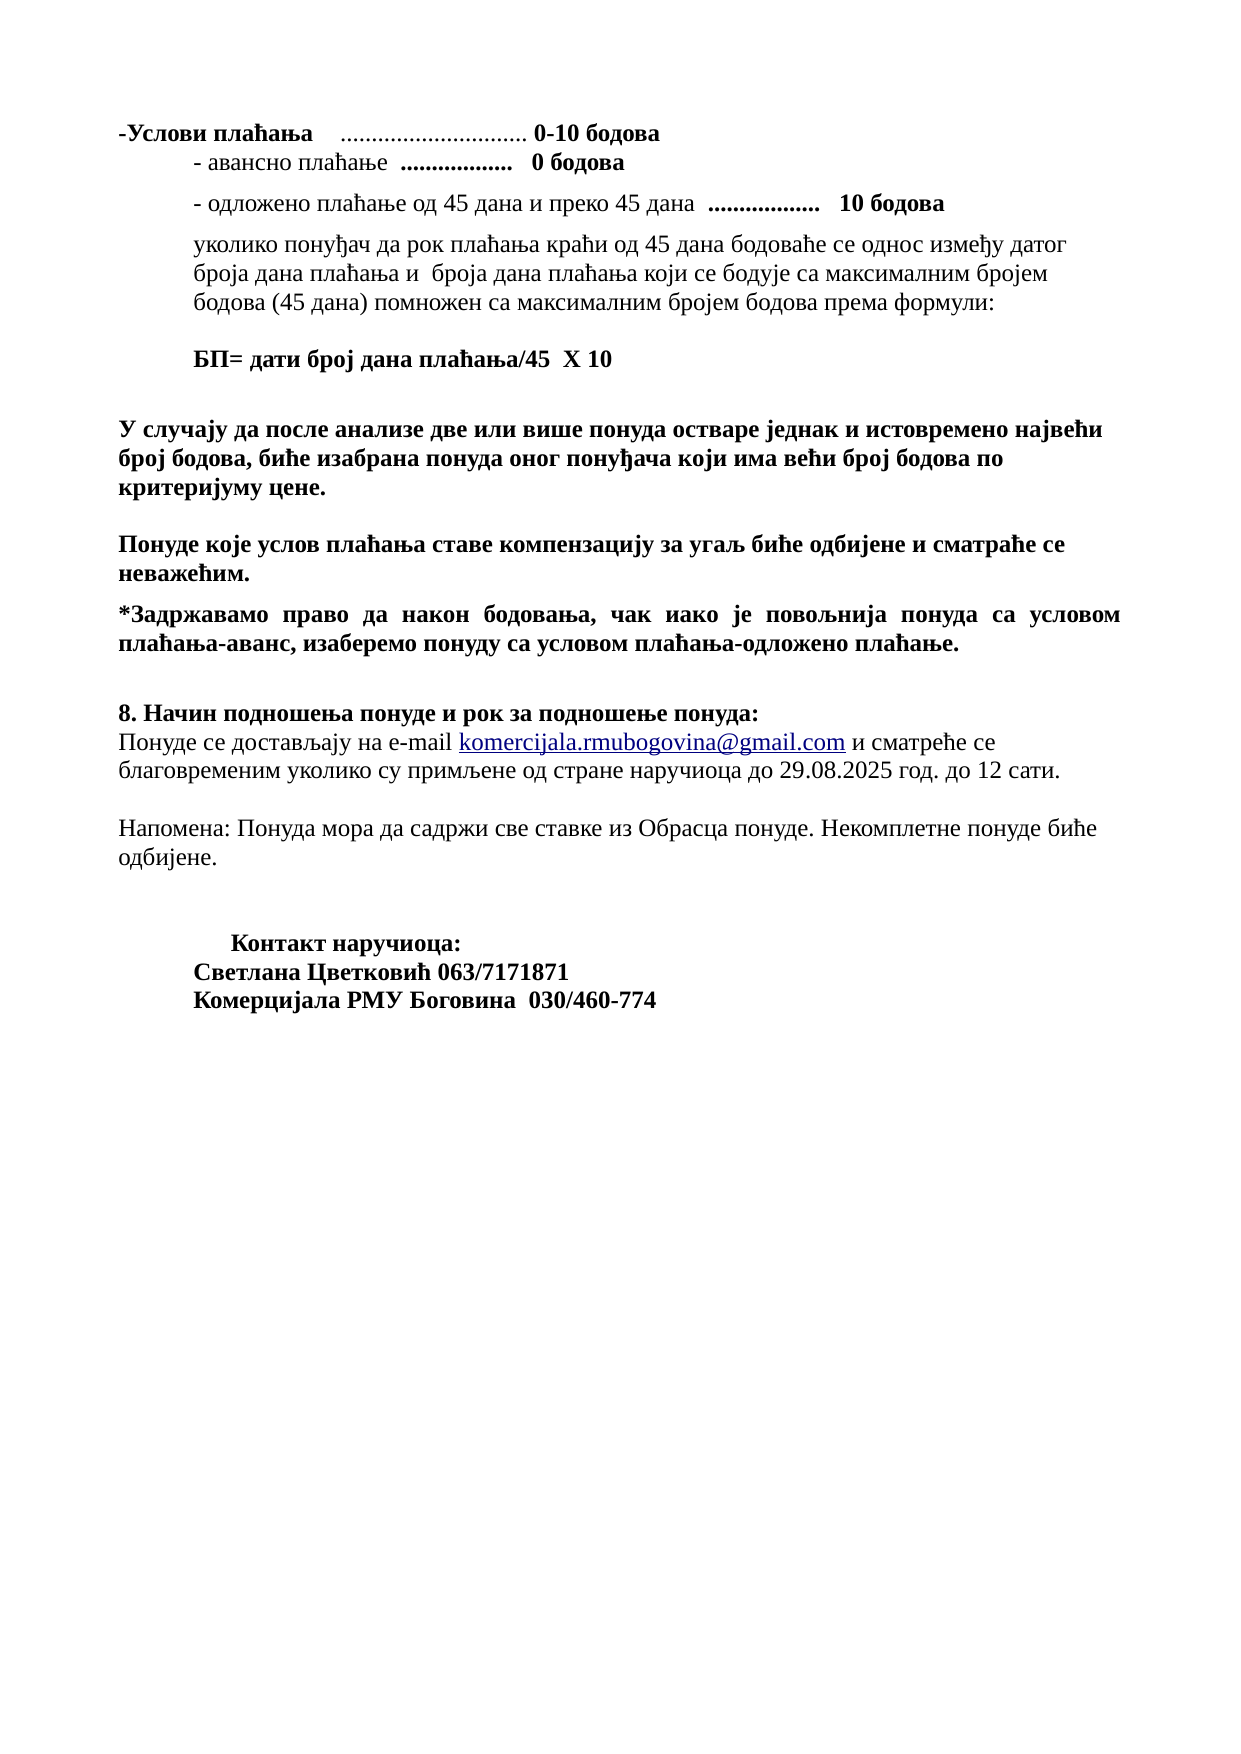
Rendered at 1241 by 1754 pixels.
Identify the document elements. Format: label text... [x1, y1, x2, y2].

text *Задржавамо право да након бодовања, чак иако је повољнија понуда са условом плаћања-аванс, изаберемо понуду са условом плаћања-одложено плаћање. [118, 599, 1122, 657]
text - одложено плаћање од 45 дана и преко 45 дана .................. 10 бодова [193, 188, 1122, 217]
text 8. Начин подношења понуде и рок за подношење понуда: [118, 698, 1122, 727]
text Понуде се достављају на e-mail komercijala.rmubogovina@gmail.com и сматреће се благовременим уколико су примљене од стране наручиоца до 29.08.2025 год. до 12 сати. [118, 727, 1122, 784]
list Контакт наручиоца: [193, 928, 1122, 957]
text уколико понуђач да рок плаћања краћи од 45 дана бодоваће се однос између датог броја дана плаћања и броја дана плаћања који се бодује са максималним бројем бодова (45 дана) помножен са максималним бројем бодова према формули: [193, 229, 1122, 316]
text БП= дати број дана плаћања/45 X 10 [193, 344, 1122, 373]
text Понуде које услов плаћања ставе компензацију за угаљ биће одбијене и сматраће се неважећим. [118, 529, 1122, 587]
text Комерцијала РМУ Боговина 030/460-774 [193, 986, 1122, 1014]
text Напомена: Понуда мора да садржи све ставке из Обрасца понуде. Некомплетне понуде биће одбијене. [118, 813, 1122, 871]
text У случају да после анализе две или више понуда остваре једнак и истовремено највећи број бодова, биће изабрана понуда оног понуђача који има већи број бодова по критеријуму цене. [118, 414, 1122, 501]
text -Услови плаћања .............................. 0-10 бодова [118, 118, 1122, 147]
text - авансно плаћање .................. 0 бодова [193, 147, 1122, 176]
text Светлана Цветковић 063/7171871 [193, 957, 1122, 986]
